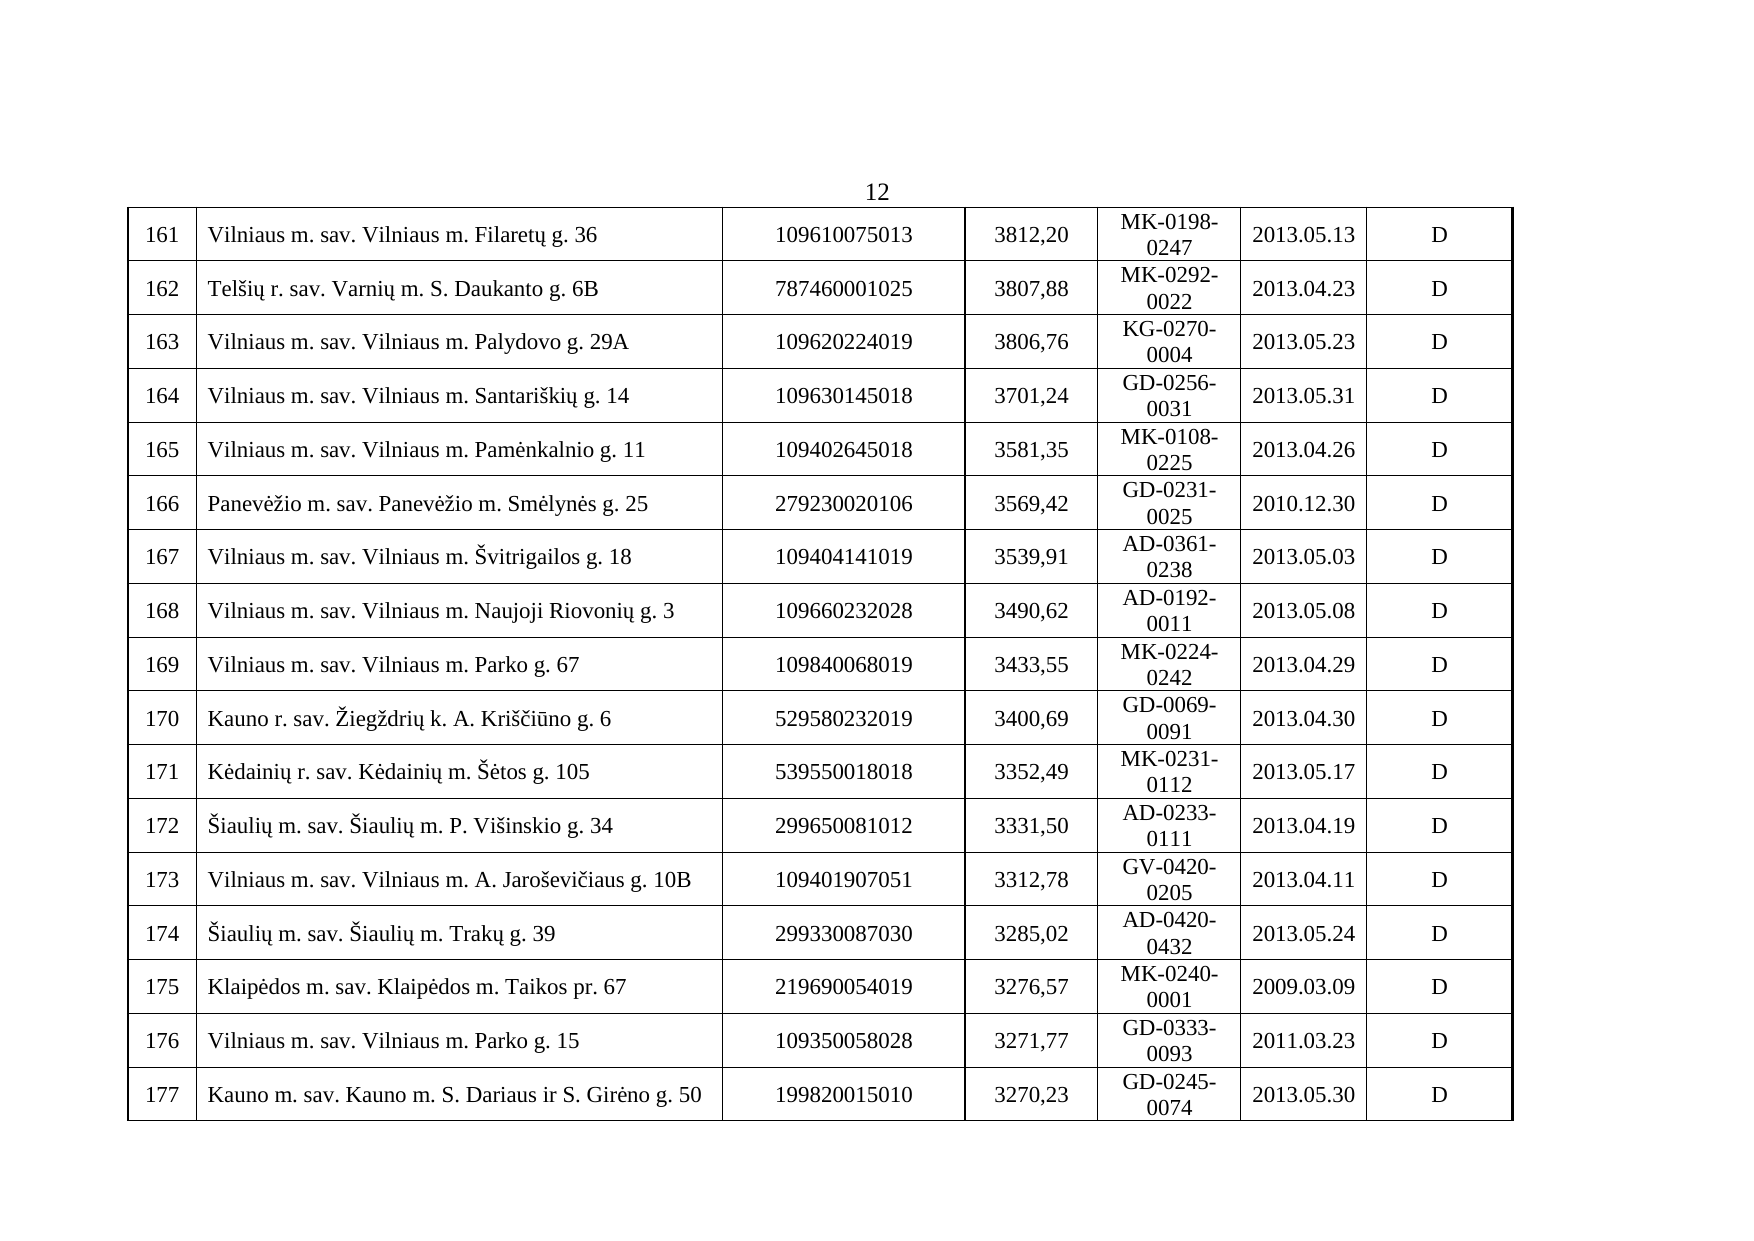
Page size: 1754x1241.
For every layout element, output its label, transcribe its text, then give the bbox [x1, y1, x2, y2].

table_cell 2013.05.17 [1241, 745, 1366, 798]
table_cell 109610075013 [723, 208, 964, 260]
table_cell 175 [129, 960, 196, 1013]
table_cell 177 [129, 1068, 196, 1120]
table_cell 165 [129, 423, 196, 475]
table_cell 2013.05.08 [1241, 584, 1366, 637]
table_cell Vilniaus m. sav. Vilniaus m. A. Jaroševičiaus g. 10B [197, 853, 722, 905]
table_cell 2013.04.30 [1241, 691, 1366, 744]
table_cell D [1367, 853, 1511, 905]
table_cell Panevėžio m. sav. Panevėžio m. Smėlynės g. 25 [197, 476, 722, 529]
table_cell 2013.05.30 [1241, 1068, 1366, 1120]
table_cell GV-0420-0205 [1098, 853, 1240, 905]
table_cell 172 [129, 799, 196, 852]
table_cell AD-0420-0432 [1098, 906, 1240, 959]
table_cell 2009.03.09 [1241, 960, 1366, 1013]
table_cell 279230020106 [723, 476, 964, 529]
table_cell D [1367, 530, 1511, 583]
table_cell MK-0231-0112 [1098, 745, 1240, 798]
table_cell MK-0108-0225 [1098, 423, 1240, 475]
table_cell 109660232028 [723, 584, 964, 637]
table_cell KG-0270-0004 [1098, 315, 1240, 368]
table_cell AD-0361-0238 [1098, 530, 1240, 583]
table_cell D [1367, 638, 1511, 690]
table_cell 2013.04.11 [1241, 853, 1366, 905]
table_cell 3539,91 [966, 530, 1097, 583]
table_cell D [1367, 261, 1511, 314]
table_cell 3701,24 [966, 369, 1097, 422]
table_cell 2011.03.23 [1241, 1014, 1366, 1067]
table_cell 176 [129, 1014, 196, 1067]
table_cell 169 [129, 638, 196, 690]
table_cell 2010.12.30 [1241, 476, 1366, 529]
table_cell 529580232019 [723, 691, 964, 744]
table_cell D [1367, 423, 1511, 475]
table_cell D [1367, 584, 1511, 637]
table_cell GD-0333-0093 [1098, 1014, 1240, 1067]
table_cell 2013.05.03 [1241, 530, 1366, 583]
table_cell Vilniaus m. sav. Vilniaus m. Palydovo g. 29A [197, 315, 722, 368]
table_cell 171 [129, 745, 196, 798]
table_cell 2013.04.29 [1241, 638, 1366, 690]
table_cell 299650081012 [723, 799, 964, 852]
table_cell 3285,02 [966, 906, 1097, 959]
table_cell 109401907051 [723, 853, 964, 905]
table_cell 219690054019 [723, 960, 964, 1013]
table_cell 109402645018 [723, 423, 964, 475]
table_cell D [1367, 960, 1511, 1013]
table_cell 3352,49 [966, 745, 1097, 798]
table_cell 109840068019 [723, 638, 964, 690]
table_cell Kauno r. sav. Žiegždrių k. A. Kriščiūno g. 6 [197, 691, 722, 744]
table_cell 2013.04.19 [1241, 799, 1366, 852]
table_cell 3400,69 [966, 691, 1097, 744]
table_cell Vilniaus m. sav. Vilniaus m. Filaretų g. 36 [197, 208, 722, 260]
table_cell GD-0069-0091 [1098, 691, 1240, 744]
table_cell 168 [129, 584, 196, 637]
table_cell D [1367, 799, 1511, 852]
table_cell 170 [129, 691, 196, 744]
table_cell 166 [129, 476, 196, 529]
table_cell 109630145018 [723, 369, 964, 422]
table_cell D [1367, 1068, 1511, 1120]
table_cell D [1367, 906, 1511, 959]
table_cell 2013.04.26 [1241, 423, 1366, 475]
table_cell Vilniaus m. sav. Vilniaus m. Švitrigailos g. 18 [197, 530, 722, 583]
table_cell D [1367, 315, 1511, 368]
table_cell Šiaulių m. sav. Šiaulių m. Trakų g. 39 [197, 906, 722, 959]
table_cell 3581,35 [966, 423, 1097, 475]
table_cell Vilniaus m. sav. Vilniaus m. Santariškių g. 14 [197, 369, 722, 422]
table_cell 173 [129, 853, 196, 905]
table_cell 787460001025 [723, 261, 964, 314]
table_cell 3806,76 [966, 315, 1097, 368]
table_cell 3271,77 [966, 1014, 1097, 1067]
table_cell Kėdainių r. sav. Kėdainių m. Šėtos g. 105 [197, 745, 722, 798]
table_cell AD-0233-0111 [1098, 799, 1240, 852]
table_cell D [1367, 369, 1511, 422]
table_cell GD-0231-0025 [1098, 476, 1240, 529]
table_cell 3812,20 [966, 208, 1097, 260]
table_cell 199820015010 [723, 1068, 964, 1120]
table_cell 3312,78 [966, 853, 1097, 905]
table_cell Vilniaus m. sav. Vilniaus m. Pamėnkalnio g. 11 [197, 423, 722, 475]
table_cell GD-0245-0074 [1098, 1068, 1240, 1120]
table_cell AD-0192-0011 [1098, 584, 1240, 637]
table_cell 3270,23 [966, 1068, 1097, 1120]
table_cell 3433,55 [966, 638, 1097, 690]
table_cell 3569,42 [966, 476, 1097, 529]
table_cell Vilniaus m. sav. Vilniaus m. Parko g. 67 [197, 638, 722, 690]
table_cell D [1367, 691, 1511, 744]
table_cell MK-0292-0022 [1098, 261, 1240, 314]
table_cell 162 [129, 261, 196, 314]
table_cell 3490,62 [966, 584, 1097, 637]
table_cell 2013.05.23 [1241, 315, 1366, 368]
table_cell D [1367, 208, 1511, 260]
table_cell 299330087030 [723, 906, 964, 959]
table_cell 3807,88 [966, 261, 1097, 314]
table_cell Telšių r. sav. Varnių m. S. Daukanto g. 6B [197, 261, 722, 314]
table_cell 161 [129, 208, 196, 260]
table_cell Vilniaus m. sav. Vilniaus m. Parko g. 15 [197, 1014, 722, 1067]
table_cell D [1367, 476, 1511, 529]
table_cell 109404141019 [723, 530, 964, 583]
table_cell 109350058028 [723, 1014, 964, 1067]
table_cell D [1367, 745, 1511, 798]
table_cell 3276,57 [966, 960, 1097, 1013]
table_cell Kauno m. sav. Kauno m. S. Dariaus ir S. Girėno g. 50 [197, 1068, 722, 1120]
table_cell 164 [129, 369, 196, 422]
table_cell 167 [129, 530, 196, 583]
table_cell 3331,50 [966, 799, 1097, 852]
table_cell 2013.05.13 [1241, 208, 1366, 260]
table_cell Vilniaus m. sav. Vilniaus m. Naujoji Riovonių g. 3 [197, 584, 722, 637]
table_cell D [1367, 1014, 1511, 1067]
table_cell 163 [129, 315, 196, 368]
table_cell 174 [129, 906, 196, 959]
table_cell GD-0256-0031 [1098, 369, 1240, 422]
table_cell MK-0224-0242 [1098, 638, 1240, 690]
table_cell 2013.05.24 [1241, 906, 1366, 959]
table_cell 2013.04.23 [1241, 261, 1366, 314]
table_cell 539550018018 [723, 745, 964, 798]
table_cell MK-0198-0247 [1098, 208, 1240, 260]
table_cell Klaipėdos m. sav. Klaipėdos m. Taikos pr. 67 [197, 960, 722, 1013]
table_cell 109620224019 [723, 315, 964, 368]
table_cell MK-0240-0001 [1098, 960, 1240, 1013]
table_cell Šiaulių m. sav. Šiaulių m. P. Višinskio g. 34 [197, 799, 722, 852]
table_cell 2013.05.31 [1241, 369, 1366, 422]
